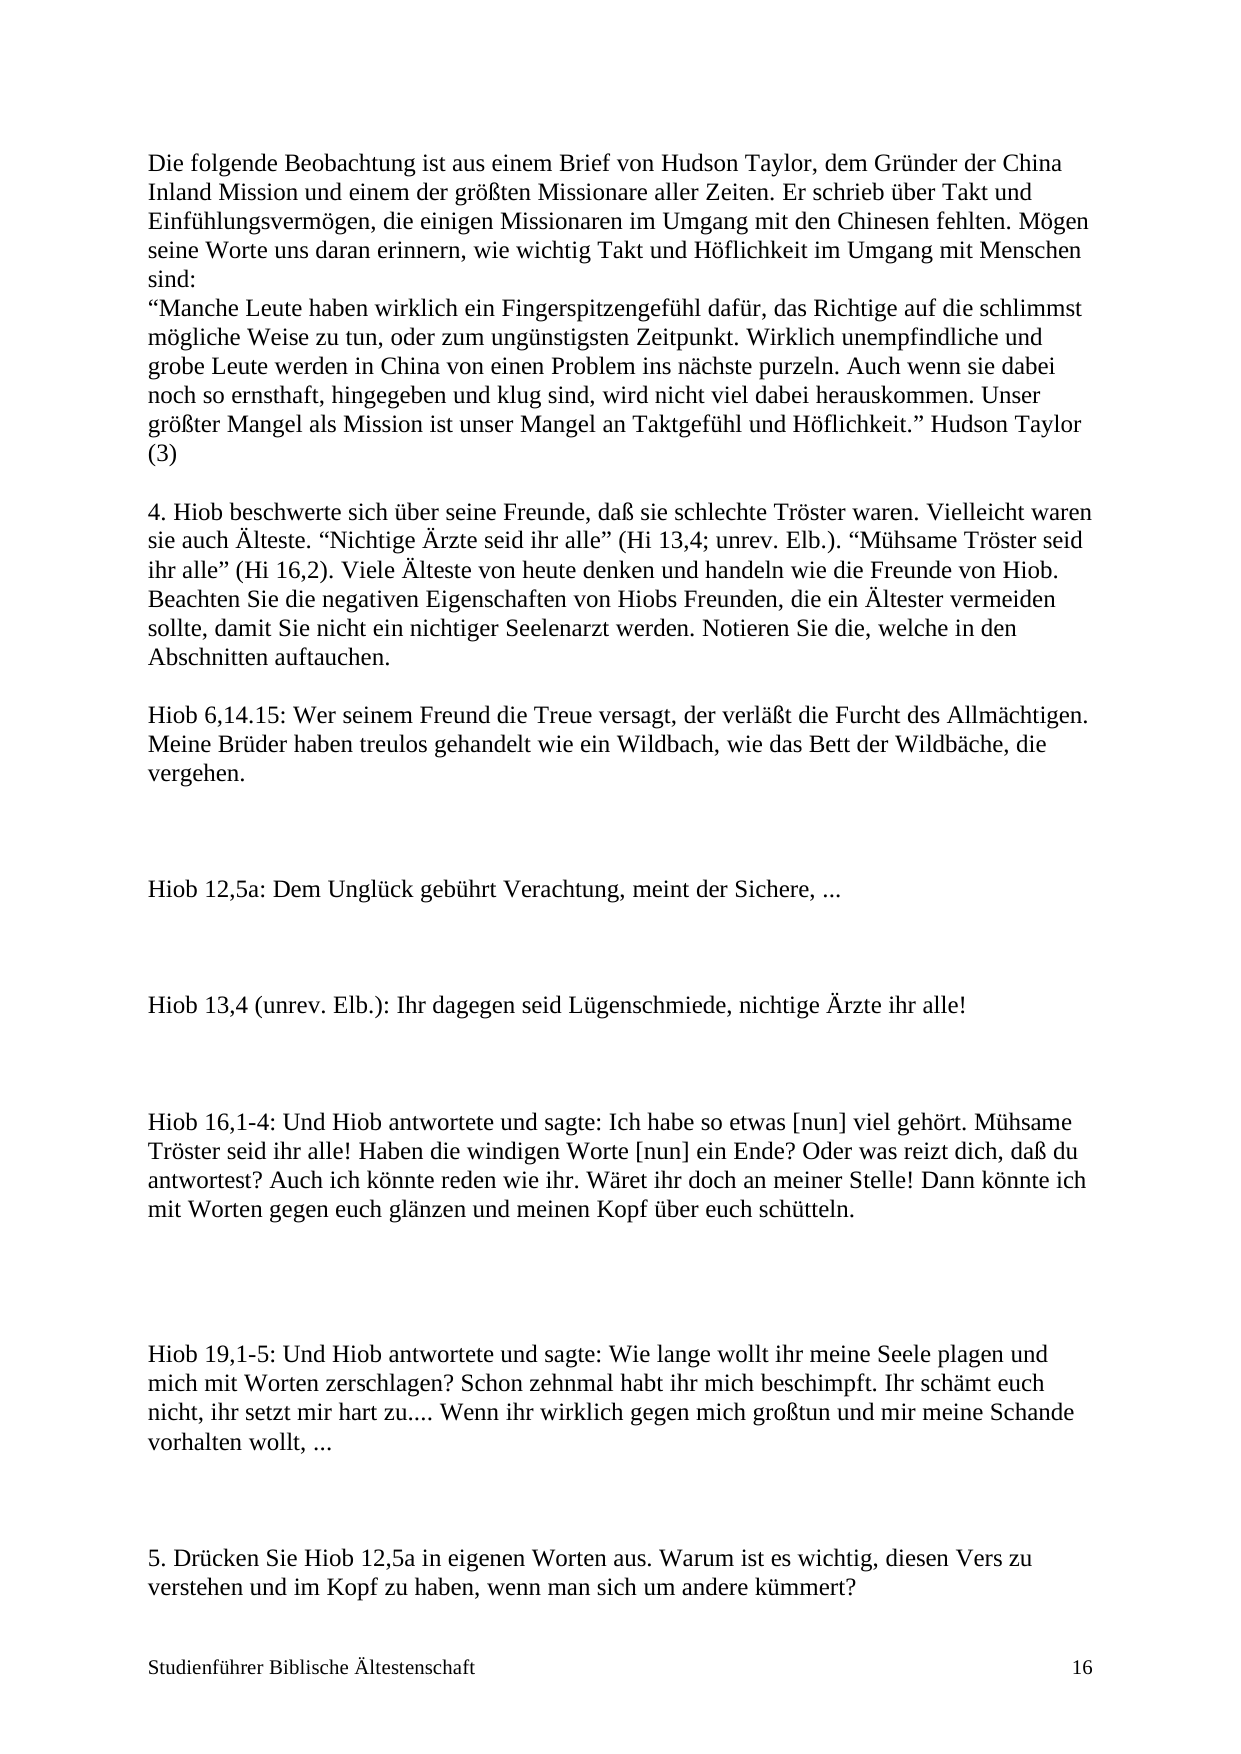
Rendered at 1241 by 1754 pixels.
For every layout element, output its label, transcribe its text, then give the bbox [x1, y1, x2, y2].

text 4. Hiob beschwerte sich über seine Freunde, daß sie schlechte Tröster waren. Vielleicht waren sie auch Älteste. “Nichtige Ärzte seid ihr alle” (Hi 13,4; unrev. Elb.). “Mühsame Tröster seid ihr alle” (Hi 16,2). Viele Älteste von heute denken und handeln wie die Freunde von Hiob. Beachten Sie die negativen Eigenschaften von Hiobs Freunden, die ein Ältester vermeiden sollte, damit Sie nicht ein nichtiger Seelenarzt werden. Notieren Sie die, welche in den Abschnitten auftauchen. [148, 496, 1093, 671]
text Hiob 6,14.15: Wer seinem Freund die Treue versagt, der verläßt die Furcht des Allmächtigen. Meine Brüder haben treulos gehandelt wie ein Wildbach, wie das Bett der Wildbäche, die vergehen. [148, 700, 1093, 787]
text 5. Drücken Sie Hiob 12,5a in eigenen Worten aus. Warum ist es wichtig, diesen Vers zu verstehen und im Kopf zu haben, wenn man sich um andere kümmert? [148, 1543, 1093, 1601]
text “Manche Leute haben wirklich ein Fingerspitzengefühl dafür, das Richtige auf die schlimmst mögliche Weise zu tun, oder zum ungünstigsten Zeitpunkt. Wirklich unempfindliche und grobe Leute werden in China von einen Problem ins nächste purzeln. Auch wenn sie dabei noch so ernsthaft, hingegeben und klug sind, wird nicht viel dabei herauskommen. Unser größter Mangel als Mission ist unser Mangel an Taktgefühl und Höflichkeit.” Hudson Taylor (3) [148, 293, 1093, 467]
text Die folgende Beobachtung ist aus einem Brief von Hudson Taylor, dem Gründer der China Inland Mission und einem der größten Missionare aller Zeiten. Er schrieb über Takt und Einfühlungsvermögen, die einigen Missionaren im Umgang mit den Chinesen fehlten. Mögen seine Worte uns daran erinnern, wie wichtig Takt und Höflichkeit im Umgang mit Menschen sind: [148, 148, 1093, 293]
text Hiob 19,1-5: Und Hiob antwortete und sagte: Wie lange wollt ihr meine Seele plagen und mich mit Worten zerschlagen? Schon zehnmal habt ihr mich beschimpft. Ihr schämt euch nicht, ihr setzt mir hart zu.... Wenn ihr wirklich gegen mich großtun und mir meine Schande vorhalten wollt, ... [148, 1339, 1093, 1455]
text Hiob 16,1-4: Und Hiob antwortete und sagte: Ich habe so etwas [nun] viel gehört. Mühsame Tröster seid ihr alle! Haben die windigen Worte [nun] ein Ende? Oder was reizt dich, daß du antwortest? Auch ich könnte reden wie ihr. Wäret ihr doch an meiner Stelle! Dann könnte ich mit Worten gegen euch glänzen und meinen Kopf über euch schütteln. [148, 1107, 1093, 1223]
text Hiob 13,4 (unrev. Elb.): Ihr dagegen seid Lügenschmiede, nichtige Ärzte ihr alle! [148, 990, 1093, 1019]
text Hiob 12,5a: Dem Unglück gebührt Verachtung, meint der Sichere, ... [148, 874, 1093, 903]
